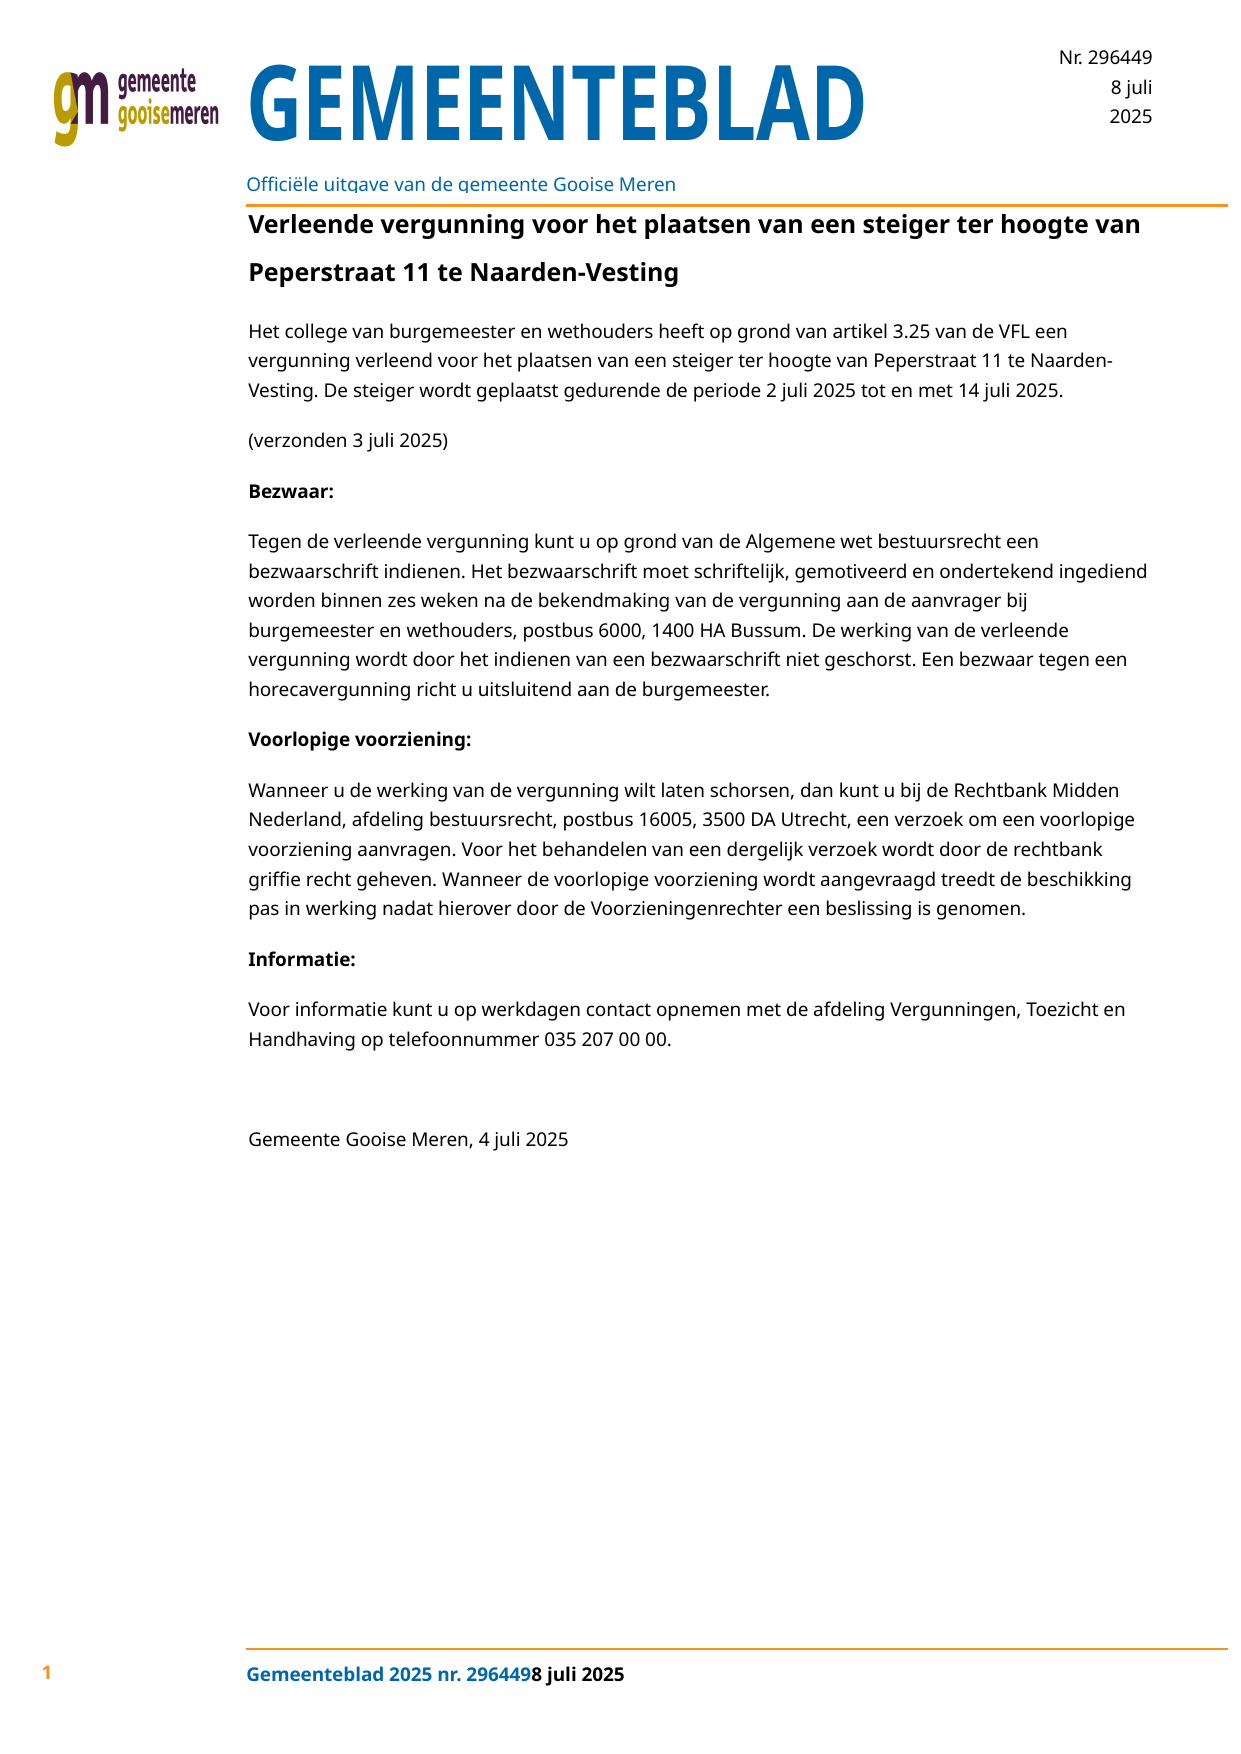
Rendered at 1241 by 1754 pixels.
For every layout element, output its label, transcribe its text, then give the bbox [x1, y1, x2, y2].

text Voorlopige voorziening: [248, 727, 1152, 752]
text Informatie: [248, 946, 1152, 972]
text (verzonden 3 juli 2025) [248, 427, 1152, 453]
text Het college van burgemeester en wethouders heeft op grond van artikel 3.25 van de VFL een vergunning verleend voor het plaatsen van een steiger ter hoogte van Peperstraat 11 te Naarden-Vesting. De steiger wordt geplaatst gedurende de periode 2 juli 2025 tot en met 14 juli 2025. [248, 318, 1152, 403]
text Verleende vergunning voor het plaatsen van een steiger ter hoogte van Peperstraat 11 te Naarden-Vesting [248, 207, 1152, 288]
text Gemeente Gooise Meren, 4 juli 2025 [248, 1127, 1152, 1152]
text Tegen de verleende vergunning kunt u op grond van de Algemene wet bestuursrecht een bezwaarschrift indienen. Het bezwaarschrift moet schriftelijk, gemotiveerd en ondertekend ingediend worden binnen zes weken na de bekendmaking van de vergunning aan de aanvrager bij burgemeester en wethouders, postbus 6000, 1400 HA Bussum. De werking van de verleende vergunning wordt door het indienen van een bezwaarschrift niet geschorst. Een bezwaar tegen een horecavergunning richt u uitsluitend aan de burgemeester. [248, 528, 1152, 702]
picture [41, 47, 231, 172]
text Wanneer u de werking van de vergunning wilt laten schorsen, dan kunt u bij de Rechtbank Midden Nederland, afdeling bestuursrecht, postbus 16005, 3500 DA Utrecht, een verzoek om een voorlopige voorziening aanvragen. Voor het behandelen van een dergelijk verzoek wordt door de rechtbank griffie recht geheven. Wanneer de voorlopige voorziening wordt aangevraagd treedt de beschikking pas in werking nadat hierover door de Voorzieningenrechter een beslissing is genomen. [248, 777, 1152, 921]
text Bezwaar: [248, 478, 1152, 504]
text Voor informatie kunt u op werkdagen contact opnemen met de afdeling Vergunningen, Toezicht en Handhaving op telefoonnummer 035 207 00 00. [248, 996, 1152, 1052]
